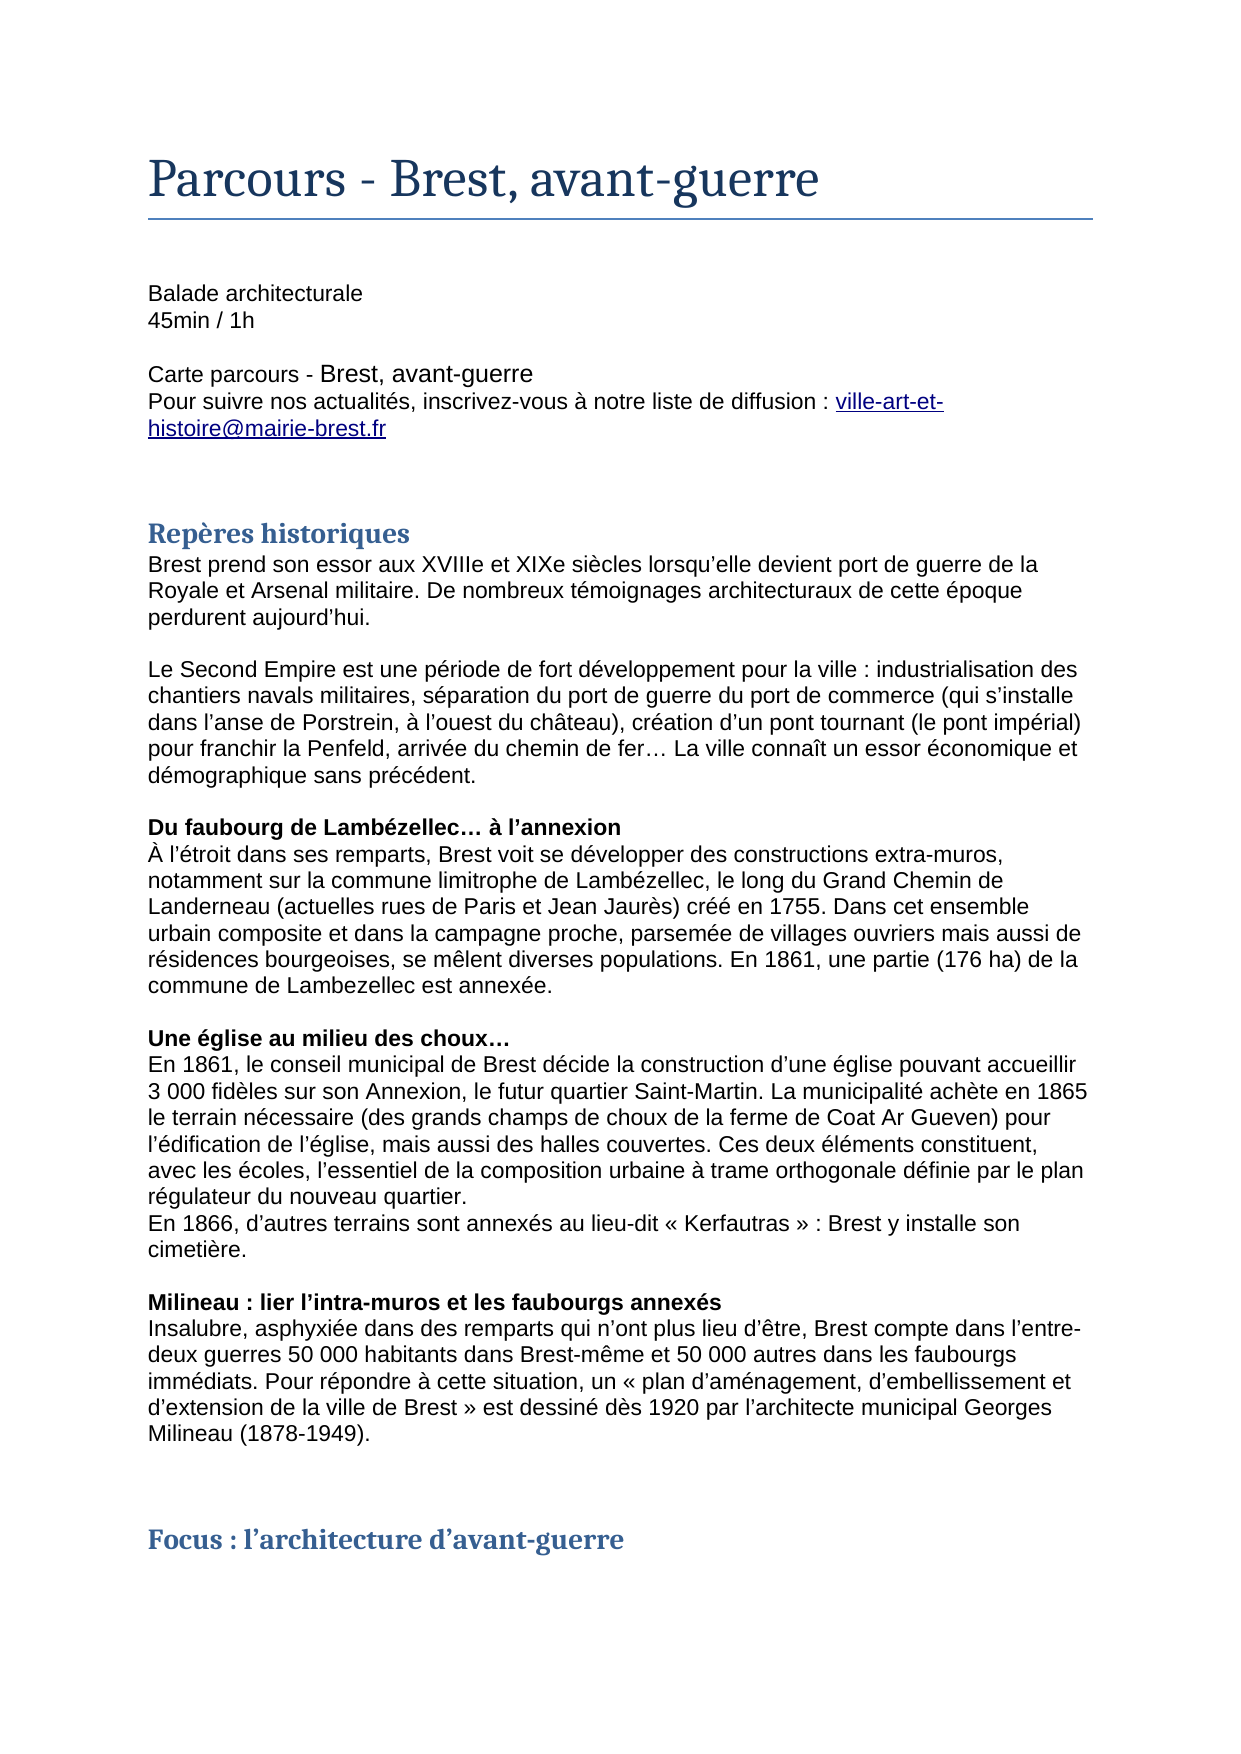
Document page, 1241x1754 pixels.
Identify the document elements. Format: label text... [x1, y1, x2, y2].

text Le Second Empire est une période de fort développement pour la ville : industrialisation des chantiers navals militaires, séparation du port de guerre du port de commerce (qui s’installe dans l’anse de Porstrein, à l’ouest du château), création d’un pont tournant (le pont impérial) pour franchir la Penfeld, arrivée du chemin de fer… La ville connaît un essor économique et démographique sans précédent. [148, 656, 1093, 788]
text En 1861, le conseil municipal de Brest décide la construction d’une église pouvant accueillir 3 000 fidèles sur son Annexion, le futur quartier Saint-Martin. La municipalité achète en 1865 le terrain nécessaire (des grands champs de choux de la ferme de Coat Ar Gueven) pour l’édification de l’église, mais aussi des halles couvertes. Ces deux éléments constituent, avec les écoles, l’essentiel de la composition urbaine à trame orthogonale définie par le plan régulateur du nouveau quartier. [148, 1051, 1093, 1209]
text Carte parcours - Brest, avant-guerre [148, 359, 1093, 388]
text 45min / 1h [148, 307, 1093, 333]
text Une église au milieu des choux… [148, 1025, 1093, 1051]
subtitle Focus : l’architecture d’avant-guerre [148, 1523, 1093, 1557]
text Pour suivre nos actualités, inscrivez-vous à notre liste de diffusion : ville-art-et-histoire@mairie-brest.fr [148, 388, 1093, 441]
text Du faubourg de Lambézellec… à l’annexion [148, 814, 1093, 841]
text Insalubre, asphyxiée dans des remparts qui n’ont plus lieu d’être, Brest compte dans l’entre-deux guerres 50 000 habitants dans Brest-même et 50 000 autres dans les faubourgs immédiats. Pour répondre à cette situation, un « plan d’aménagement, d’embellissement et d’extension de la ville de Brest » est dessiné dès 1920 par l’architecte municipal Georges Milineau (1878-1949). [148, 1315, 1093, 1447]
text Milineau : lier l’intra-muros et les faubourgs annexés [148, 1289, 1093, 1315]
text Brest prend son essor aux XVIIIe et XIXe siècles lorsqu’elle devient port de guerre de la Royale et Arsenal militaire. De nombreux témoignages architecturaux de cette époque perdurent aujourd’hui. [148, 551, 1093, 630]
text À l’étroit dans ses remparts, Brest voit se développer des constructions extra-muros, notamment sur la commune limitrophe de Lambézellec, le long du Grand Chemin de [148, 841, 1093, 893]
text Balade architecturale [148, 280, 1093, 307]
subtitle Repères historiques [148, 517, 1093, 551]
text En 1866, d’autres terrains sont annexés au lieu-dit « Kerfautras » : Brest y installe son cimetière. [148, 1209, 1093, 1262]
text Landerneau (actuelles rues de Paris et Jean Jaurès) créé en 1755. Dans cet ensemble urbain composite et dans la campagne proche, parsemée de villages ouvriers mais aussi de résidences bourgeoises, se mêlent diverses populations. En 1861, une partie (176 ha) de la commune de Lambezellec est annexée. [148, 893, 1093, 999]
text Parcours - Brest, avant-guerre [148, 148, 1093, 218]
